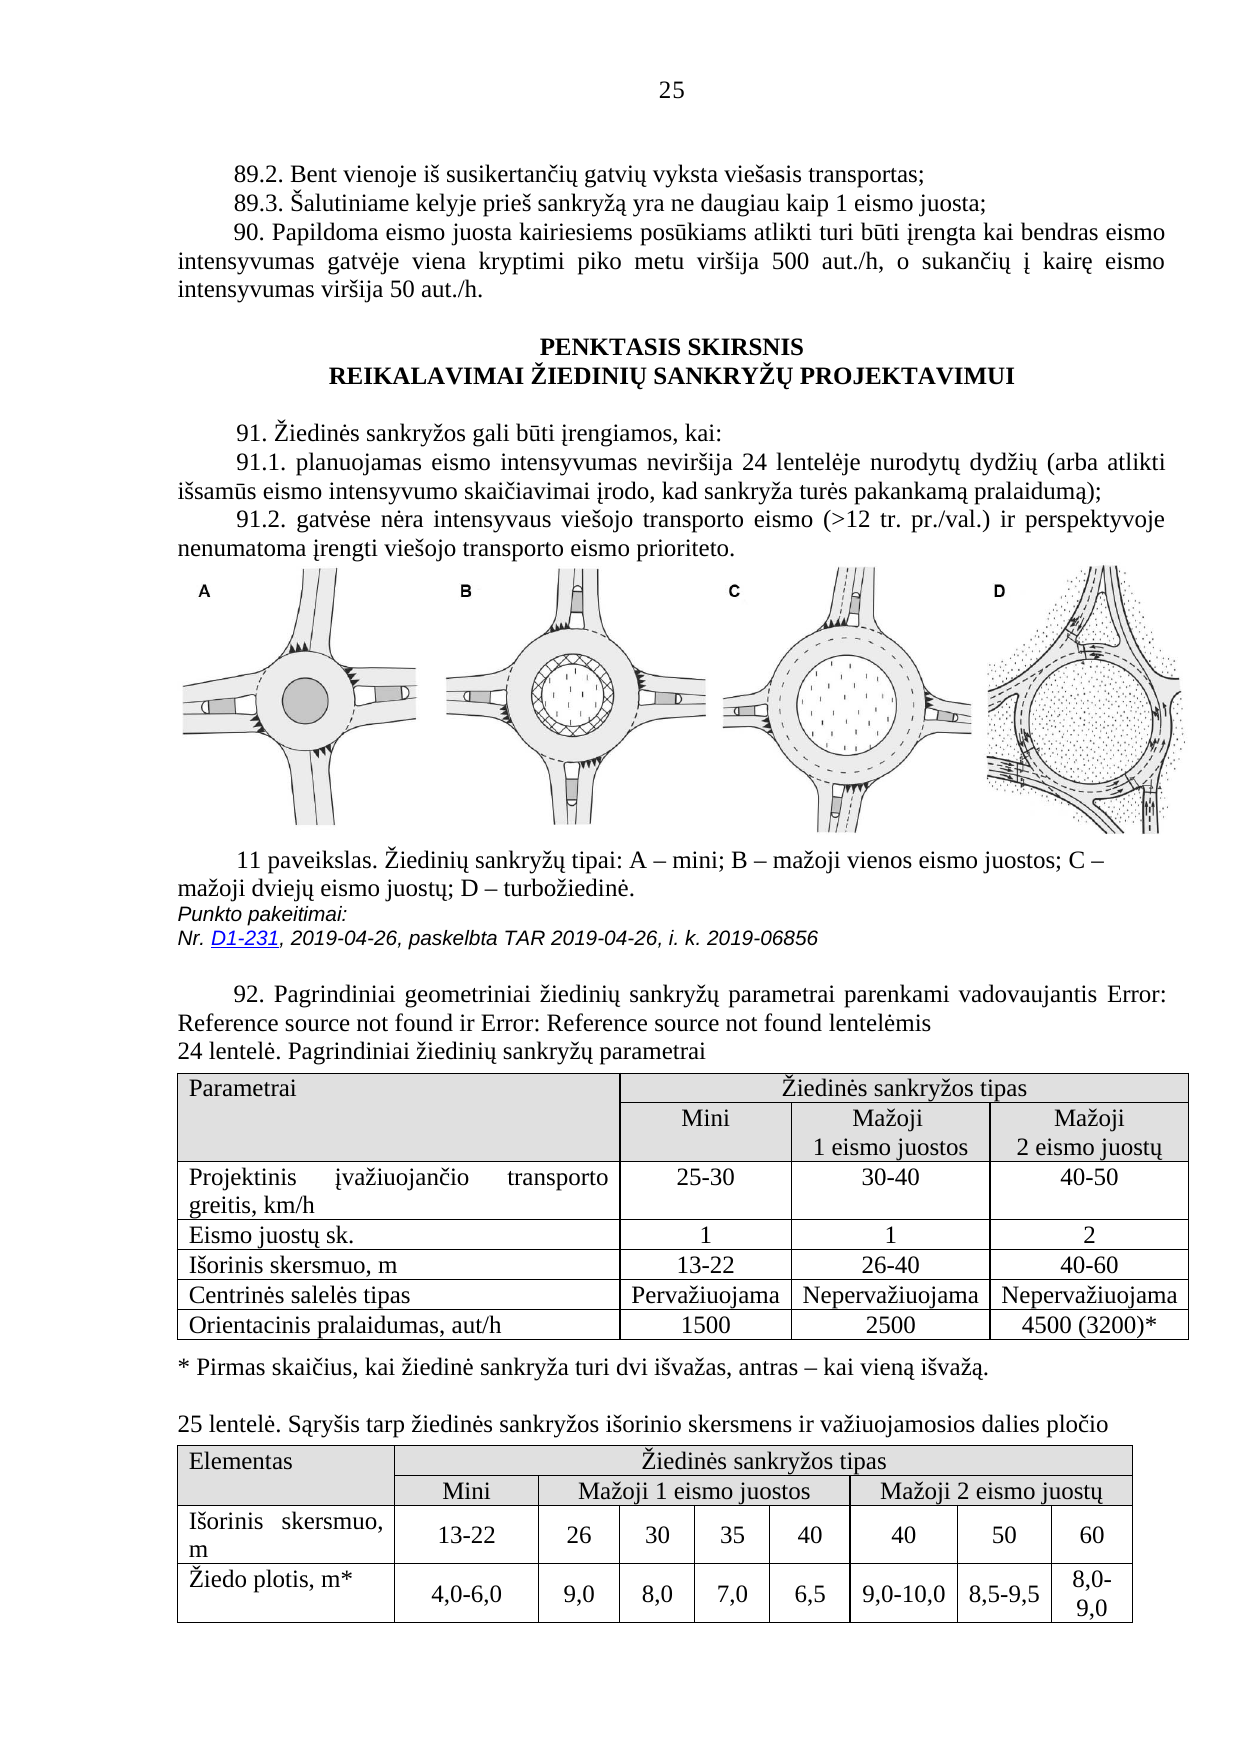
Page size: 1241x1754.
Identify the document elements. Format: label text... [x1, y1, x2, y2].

table_cell 1 [792, 1220, 989, 1249]
text 25 lentelė. Sąryšis tarp žiedinės sankryžos išorinio skersmens ir važiuojamosios dalies pločio [177, 1409, 1166, 1438]
table_cell 1500 [621, 1310, 791, 1338]
table_cell 26-40 [792, 1250, 989, 1279]
text * Pirmas skaičius, kai žiedinė sankryža turi dvi išvažas, antras – kai vieną išvažą. [177, 1352, 1166, 1380]
table_cell Eismo juostų sk. [178, 1220, 619, 1249]
table_cell 40-50 [991, 1162, 1188, 1219]
table_cell 35 [695, 1506, 769, 1563]
table_cell 4,0-6,0 [395, 1564, 538, 1622]
table_cell 60 [1052, 1506, 1132, 1563]
text Nr. D1-231, 2019-04-26, paskelbta TAR 2019-04-26, i. k. 2019-06856 [177, 926, 1166, 950]
table_header Žiedinės sankryžos tipas [621, 1074, 1188, 1102]
table_cell 8,0-9,0 [1052, 1564, 1132, 1622]
table_cell 4500 (3200)* [991, 1310, 1188, 1338]
table_cell 1 [621, 1220, 791, 1249]
table_cell 40 [770, 1506, 849, 1563]
table_cell Orientacinis pralaidumas, aut/h [178, 1310, 619, 1338]
table_cell Žiedo plotis, m* [178, 1564, 394, 1622]
table_cell Mažoji 2 eismo juostų [991, 1103, 1188, 1161]
table_cell Mini [395, 1476, 538, 1505]
text 89.3. Šalutiniame kelyje prieš sankryžą yra ne daugiau kaip 1 eismo juosta; [233, 188, 1166, 217]
text 89.2. Bent vienoje iš susikertančių gatvių vyksta viešasis transportas; [233, 159, 1166, 188]
text 91. Žiedinės sankryžos gali būti įrengiamos, kai: [177, 418, 1166, 447]
table_cell Pervažiuojama [621, 1280, 791, 1309]
table_cell Nepervažiuojama [792, 1280, 989, 1309]
text 24 lentelė. Pagrindiniai žiedinių sankryžų parametrai [177, 1036, 1166, 1065]
table_cell 40-60 [991, 1250, 1188, 1279]
table_cell Centrinės salelės tipas [178, 1280, 619, 1309]
table_cell 26 [539, 1506, 619, 1563]
table_cell Mažoji 1 eismo juostos [539, 1476, 849, 1505]
table_cell 13-22 [395, 1506, 538, 1563]
table_cell 2500 [792, 1310, 989, 1338]
table_cell 7,0 [695, 1564, 769, 1622]
text 91.2. gatvėse nėra intensyvaus viešojo transporto eismo (>12 tr. pr./val.) ir perspektyvoje nenumatoma įrengti viešojo transporto eismo prioriteto. [177, 504, 1166, 562]
table_cell 50 [958, 1506, 1051, 1563]
text Punkto pakeitimai: [177, 902, 1166, 926]
table_cell 13-22 [621, 1250, 791, 1279]
table_cell Išorinis skersmuo, m [178, 1250, 619, 1279]
table_header Žiedinės sankryžos tipas [395, 1446, 1132, 1475]
table_cell 6,5 [770, 1564, 849, 1622]
text REIKALAVIMAI ŽIEDINIŲ SANKRYŽŲ PROJEKTAVIMUI [177, 361, 1166, 389]
table_cell Išorinis skersmuo, m [178, 1506, 394, 1563]
table_cell Mažoji 2 eismo juostų [851, 1476, 1132, 1505]
table_header Elementas [178, 1446, 394, 1505]
table_cell 8,0 [620, 1564, 694, 1622]
table_cell 40 [851, 1506, 957, 1563]
text 11 paveikslas. Žiedinių sankryžų tipai: A – mini; B – mažoji vienos eismo juostos; C – mažoji dviejų eismo juostų; D – turbožiedinė. [177, 845, 1166, 902]
table_cell 9,0 [539, 1564, 619, 1622]
table_cell 2 [991, 1220, 1188, 1249]
text PENKTASIS SKIRSNIS [177, 332, 1166, 361]
table_cell 30-40 [792, 1162, 989, 1219]
table_cell 25-30 [621, 1162, 791, 1219]
table_cell Mini [621, 1103, 791, 1161]
text 92. Pagrindiniai geometriniai žiedinių sankryžų parametrai parenkami vadovaujantis 24 ir 25 lentelėmis [177, 979, 1166, 1036]
table_cell 30 [620, 1506, 694, 1563]
table_cell Mažoji 1 eismo juostos [792, 1103, 989, 1161]
text 91.1. planuojamas eismo intensyvumas neviršija 24 lentelėje nurodytų dydžių (arba atlikti išsamūs eismo intensyvumo skaičiavimai įrodo, kad sankryža turės pakankamą pralaidumą); [177, 447, 1166, 504]
table_cell Projektinis įvažiuojančio transporto greitis, km/h [178, 1162, 619, 1219]
table_cell Nepervažiuojama [991, 1280, 1188, 1309]
table_cell 9,0-10,0 [851, 1564, 957, 1622]
table_header Parametrai [178, 1074, 619, 1161]
text 90. Papildoma eismo juosta kairiesiems posūkiams atlikti turi būti įrengta kai bendras eismo intensyvumas gatvėje viena kryptimi piko metu viršija 500 aut./h, o sukančių į kairę eismo intensyvumas viršija 50 aut./h. [177, 217, 1166, 303]
table_cell 8,5-9,5 [958, 1564, 1051, 1622]
